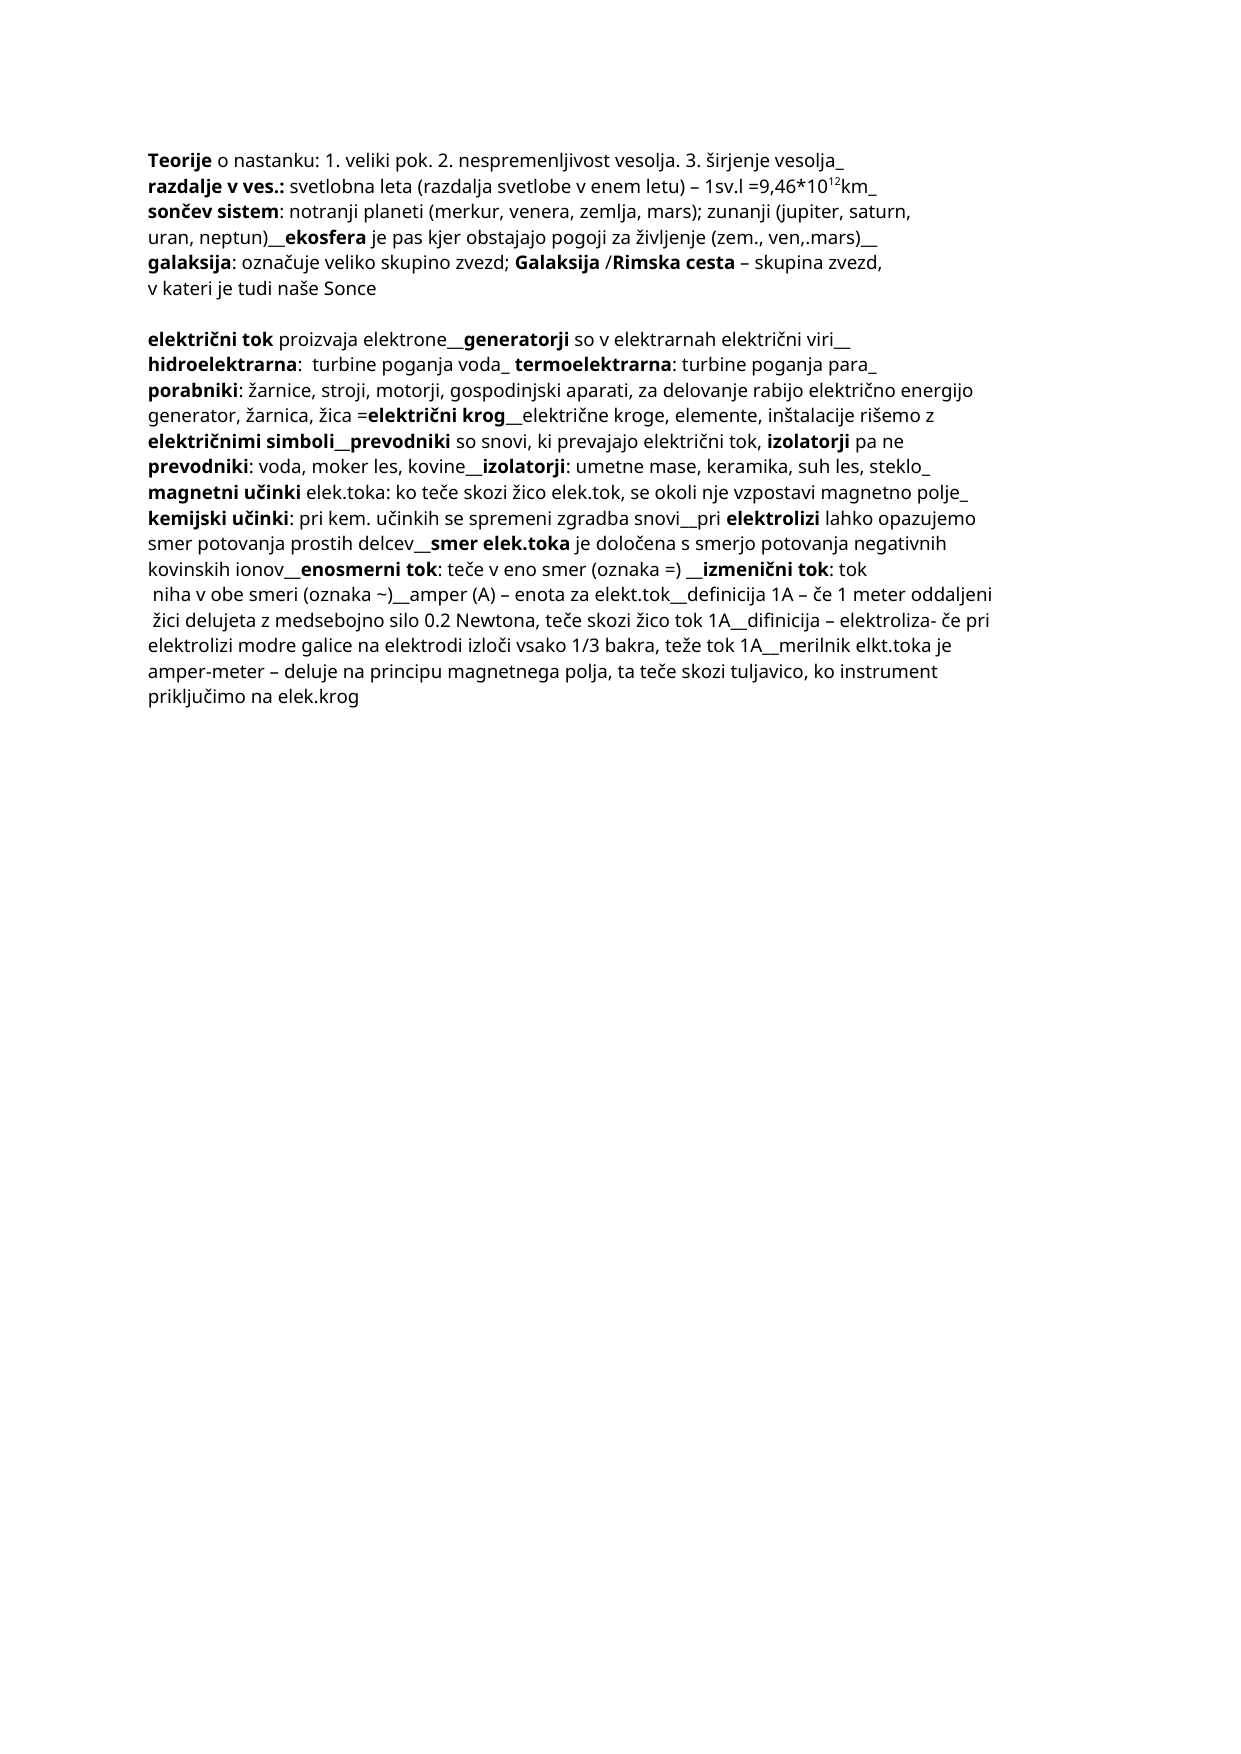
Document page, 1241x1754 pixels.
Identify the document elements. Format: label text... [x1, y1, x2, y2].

text priključimo na elek.krog [148, 683, 1093, 709]
text razdalje v ves.: svetlobna leta (razdalja svetlobe v enem letu) – 1sv.l =9,46*1012km_ [148, 173, 1093, 199]
text smer potovanja prostih delcev__smer elek.toka je določena s smerjo potovanja negativnih [148, 530, 1093, 556]
text amper-meter – deluje na principu magnetnega polja, ta teče skozi tuljavico, ko instrument [148, 658, 1093, 683]
text galaksija: označuje veliko skupino zvezd; Galaksija /Rimska cesta – skupina zvezd, [148, 250, 1093, 275]
text kemijski učinki: pri kem. učinkih se spremeni zgradba snovi__pri elektrolizi lahko opazujemo [148, 505, 1093, 530]
text električnimi simboli__prevodniki so snovi, ki prevajajo električni tok, izolatorji pa ne [148, 428, 1093, 454]
text generator, žarnica, žica =električni krog__električne kroge, elemente, inštalacije rišemo z [148, 403, 1093, 428]
text elektrolizi modre galice na elektrodi izloči vsako 1/3 bakra, teže tok 1A__merilnik elkt.toka je [148, 632, 1093, 658]
text niha v obe smeri (oznaka ~)__amper (A) – enota za elekt.tok__definicija 1A – če 1 meter oddaljeni [148, 581, 1093, 607]
text v kateri je tudi naše Sonce [148, 275, 1093, 301]
text sončev sistem: notranji planeti (merkur, venera, zemlja, mars); zunanji (jupiter, saturn, [148, 199, 1093, 224]
text uran, neptun)__ekosfera je pas kjer obstajajo pogoji za življenje (zem., ven,.mars)__ [148, 224, 1093, 250]
text porabniki: žarnice, stroji, motorji, gospodinjski aparati, za delovanje rabijo električno energijo [148, 377, 1093, 403]
text prevodniki: voda, moker les, kovine__izolatorji: umetne mase, keramika, suh les, steklo_ [148, 454, 1093, 479]
text hidroelektrarna: turbine poganja voda_ termoelektrarna: turbine poganja para_ [148, 352, 1093, 377]
text magnetni učinki elek.toka: ko teče skozi žico elek.tok, se okoli nje vzpostavi magnetno polje_ [148, 479, 1093, 505]
text kovinskih ionov__enosmerni tok: teče v eno smer (oznaka =) __izmenični tok: tok [148, 556, 1093, 581]
text električni tok proizvaja elektrone__generatorji so v elektrarnah električni viri__ [148, 326, 1093, 352]
text žici delujeta z medsebojno silo 0.2 Newtona, teče skozi žico tok 1A__difinicija – elektroliza- če pri [148, 607, 1093, 632]
text Teorije o nastanku: 1. veliki pok. 2. nespremenljivost vesolja. 3. širjenje vesolja_ [148, 148, 1093, 173]
